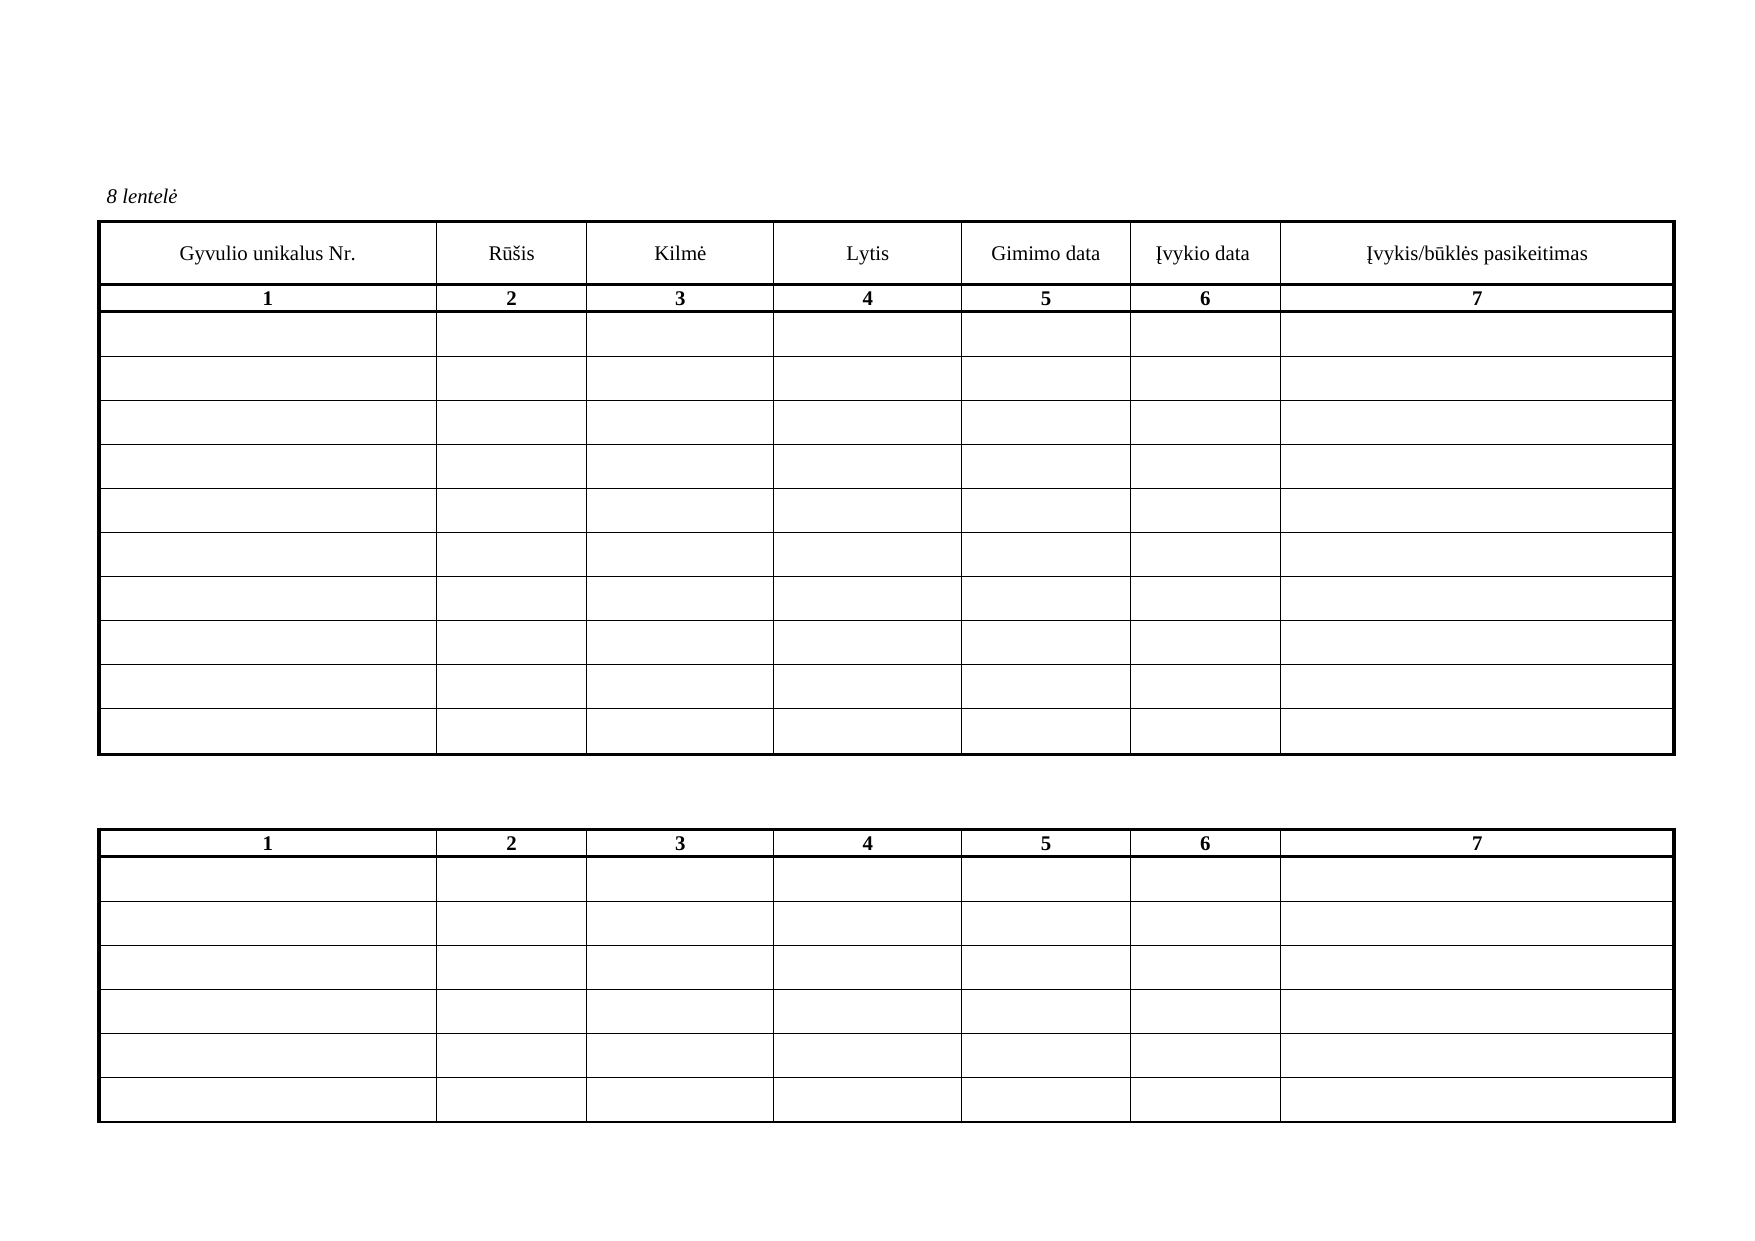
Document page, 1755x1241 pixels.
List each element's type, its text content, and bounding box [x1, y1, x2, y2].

table_cell [437, 946, 586, 989]
table_cell [1281, 665, 1672, 708]
table_cell [101, 1034, 436, 1077]
table_cell [1131, 858, 1280, 901]
table_cell [437, 621, 586, 664]
table_cell [1131, 445, 1280, 488]
table_cell [774, 946, 961, 989]
table_cell [774, 489, 961, 532]
table_cell [1131, 946, 1280, 989]
table_cell [1281, 621, 1672, 664]
table_cell [774, 533, 961, 576]
table_cell [774, 709, 961, 752]
table_cell [774, 401, 961, 444]
table_cell [1281, 1034, 1672, 1077]
table_cell [1281, 357, 1672, 400]
table_cell [962, 401, 1130, 444]
table_cell [587, 577, 773, 620]
table_cell [586, 756, 774, 779]
table_cell 7 [1281, 831, 1672, 855]
table_cell [1281, 489, 1672, 532]
table_cell [962, 533, 1130, 576]
table_cell [774, 665, 961, 708]
table_header Rūšis [437, 223, 586, 282]
table_cell [437, 445, 586, 488]
table_cell [436, 756, 586, 779]
table_cell [961, 804, 1130, 828]
table_cell [437, 401, 586, 444]
table_cell [774, 621, 961, 664]
table_cell [437, 665, 586, 708]
table_cell [101, 858, 436, 901]
table_cell [1131, 990, 1280, 1033]
table_header Lytis [774, 223, 961, 282]
table_cell 3 [587, 831, 773, 855]
table_cell [587, 621, 773, 664]
table_cell [437, 709, 586, 752]
table_cell [587, 665, 773, 708]
table_cell [962, 709, 1130, 752]
table_cell [101, 489, 436, 532]
table_cell [1131, 357, 1280, 400]
table_cell [774, 313, 961, 356]
table_cell [587, 858, 773, 901]
table_cell [1281, 1078, 1672, 1121]
table_cell 1 [101, 831, 436, 855]
table_cell [587, 489, 773, 532]
table_cell [101, 621, 436, 664]
table_cell [99, 780, 436, 804]
table_cell [101, 902, 436, 945]
table_header Įvykis/būklės pasikeitimas [1281, 223, 1672, 282]
table_cell [962, 1078, 1130, 1121]
table_cell [437, 533, 586, 576]
table_cell [962, 946, 1130, 989]
table_cell [587, 946, 773, 989]
table_cell [1281, 401, 1672, 444]
table_cell [1131, 533, 1280, 576]
table_cell [774, 756, 961, 779]
table_cell [961, 780, 1130, 804]
table_cell [774, 858, 961, 901]
table_cell [587, 990, 773, 1033]
table_header Kilmė [587, 223, 773, 282]
table_cell [962, 902, 1130, 945]
table_cell [587, 313, 773, 356]
table_cell [1130, 780, 1280, 804]
table_cell [587, 709, 773, 752]
table_cell [587, 533, 773, 576]
table_cell [1131, 709, 1280, 752]
table_cell 2 [437, 831, 586, 855]
table_cell [437, 489, 586, 532]
table_cell 1 [101, 286, 436, 310]
table_cell [774, 1034, 961, 1077]
table_cell [962, 577, 1130, 620]
table_cell [99, 804, 436, 828]
table_cell [587, 1034, 773, 1077]
table_cell 6 [1131, 831, 1280, 855]
table_header Gyvulio unikalus Nr. [101, 223, 436, 282]
table_cell [101, 946, 436, 989]
table_cell [1281, 313, 1672, 356]
table_cell [101, 533, 436, 576]
table_cell [437, 313, 586, 356]
table_cell [962, 445, 1130, 488]
text 8 lentelė [106, 184, 1666, 208]
table_cell [774, 780, 961, 804]
table_cell 4 [774, 286, 961, 310]
table_cell [774, 577, 961, 620]
table_cell [101, 990, 436, 1033]
table_cell [586, 780, 774, 804]
table_cell [437, 1034, 586, 1077]
table_cell 5 [962, 286, 1130, 310]
table_cell [437, 577, 586, 620]
table_header Įvykio data [1131, 223, 1280, 282]
table_cell [436, 804, 586, 828]
table_cell [1281, 990, 1672, 1033]
table_cell [99, 756, 436, 779]
table_header Gimimo data [962, 223, 1130, 282]
table_cell [101, 445, 436, 488]
table_cell 2 [437, 286, 586, 310]
table_cell [1281, 577, 1672, 620]
table_cell [1281, 445, 1672, 488]
table_cell [1130, 756, 1280, 779]
table_cell [962, 621, 1130, 664]
table_cell [962, 665, 1130, 708]
table_cell [1281, 709, 1672, 752]
table_cell [437, 1078, 586, 1121]
table_cell [1130, 804, 1280, 828]
table_cell [1280, 780, 1674, 804]
table_cell [774, 804, 961, 828]
table_cell [1280, 804, 1674, 828]
table_cell [962, 357, 1130, 400]
table_cell [774, 990, 961, 1033]
table_cell 3 [587, 286, 773, 310]
table_cell [437, 902, 586, 945]
table_cell [587, 357, 773, 400]
table_cell [1131, 902, 1280, 945]
table_cell [1131, 313, 1280, 356]
table_cell 7 [1281, 286, 1672, 310]
table_cell [1281, 533, 1672, 576]
table_cell [774, 902, 961, 945]
table_cell [961, 756, 1130, 779]
table_cell [962, 990, 1130, 1033]
table_cell [1131, 577, 1280, 620]
table_cell [587, 902, 773, 945]
table_cell [101, 313, 436, 356]
table_cell [101, 709, 436, 752]
table_cell [962, 1034, 1130, 1077]
table_cell [962, 489, 1130, 532]
table_cell [1131, 489, 1280, 532]
table_cell 4 [774, 831, 961, 855]
table_cell [437, 357, 586, 400]
table_cell [1131, 1078, 1280, 1121]
table_cell [1280, 756, 1674, 779]
table_cell [101, 577, 436, 620]
table_cell [774, 357, 961, 400]
table_cell [1131, 401, 1280, 444]
table_cell [1131, 1034, 1280, 1077]
table_cell [1281, 902, 1672, 945]
table_cell 6 [1131, 286, 1280, 310]
table_cell [1131, 621, 1280, 664]
table_cell [1281, 858, 1672, 901]
table_cell [101, 357, 436, 400]
table_cell [101, 401, 436, 444]
table_cell [774, 445, 961, 488]
table_cell [587, 401, 773, 444]
table_cell [437, 858, 586, 901]
table_cell [1131, 665, 1280, 708]
table_cell [774, 1078, 961, 1121]
table_cell [587, 445, 773, 488]
table_cell [436, 780, 586, 804]
table_cell [101, 1078, 436, 1121]
table_cell [437, 990, 586, 1033]
table_cell [587, 1078, 773, 1121]
table_cell [101, 665, 436, 708]
table_cell [586, 804, 774, 828]
table_cell [1281, 946, 1672, 989]
table_cell [962, 313, 1130, 356]
table_cell [962, 858, 1130, 901]
table_cell 5 [962, 831, 1130, 855]
